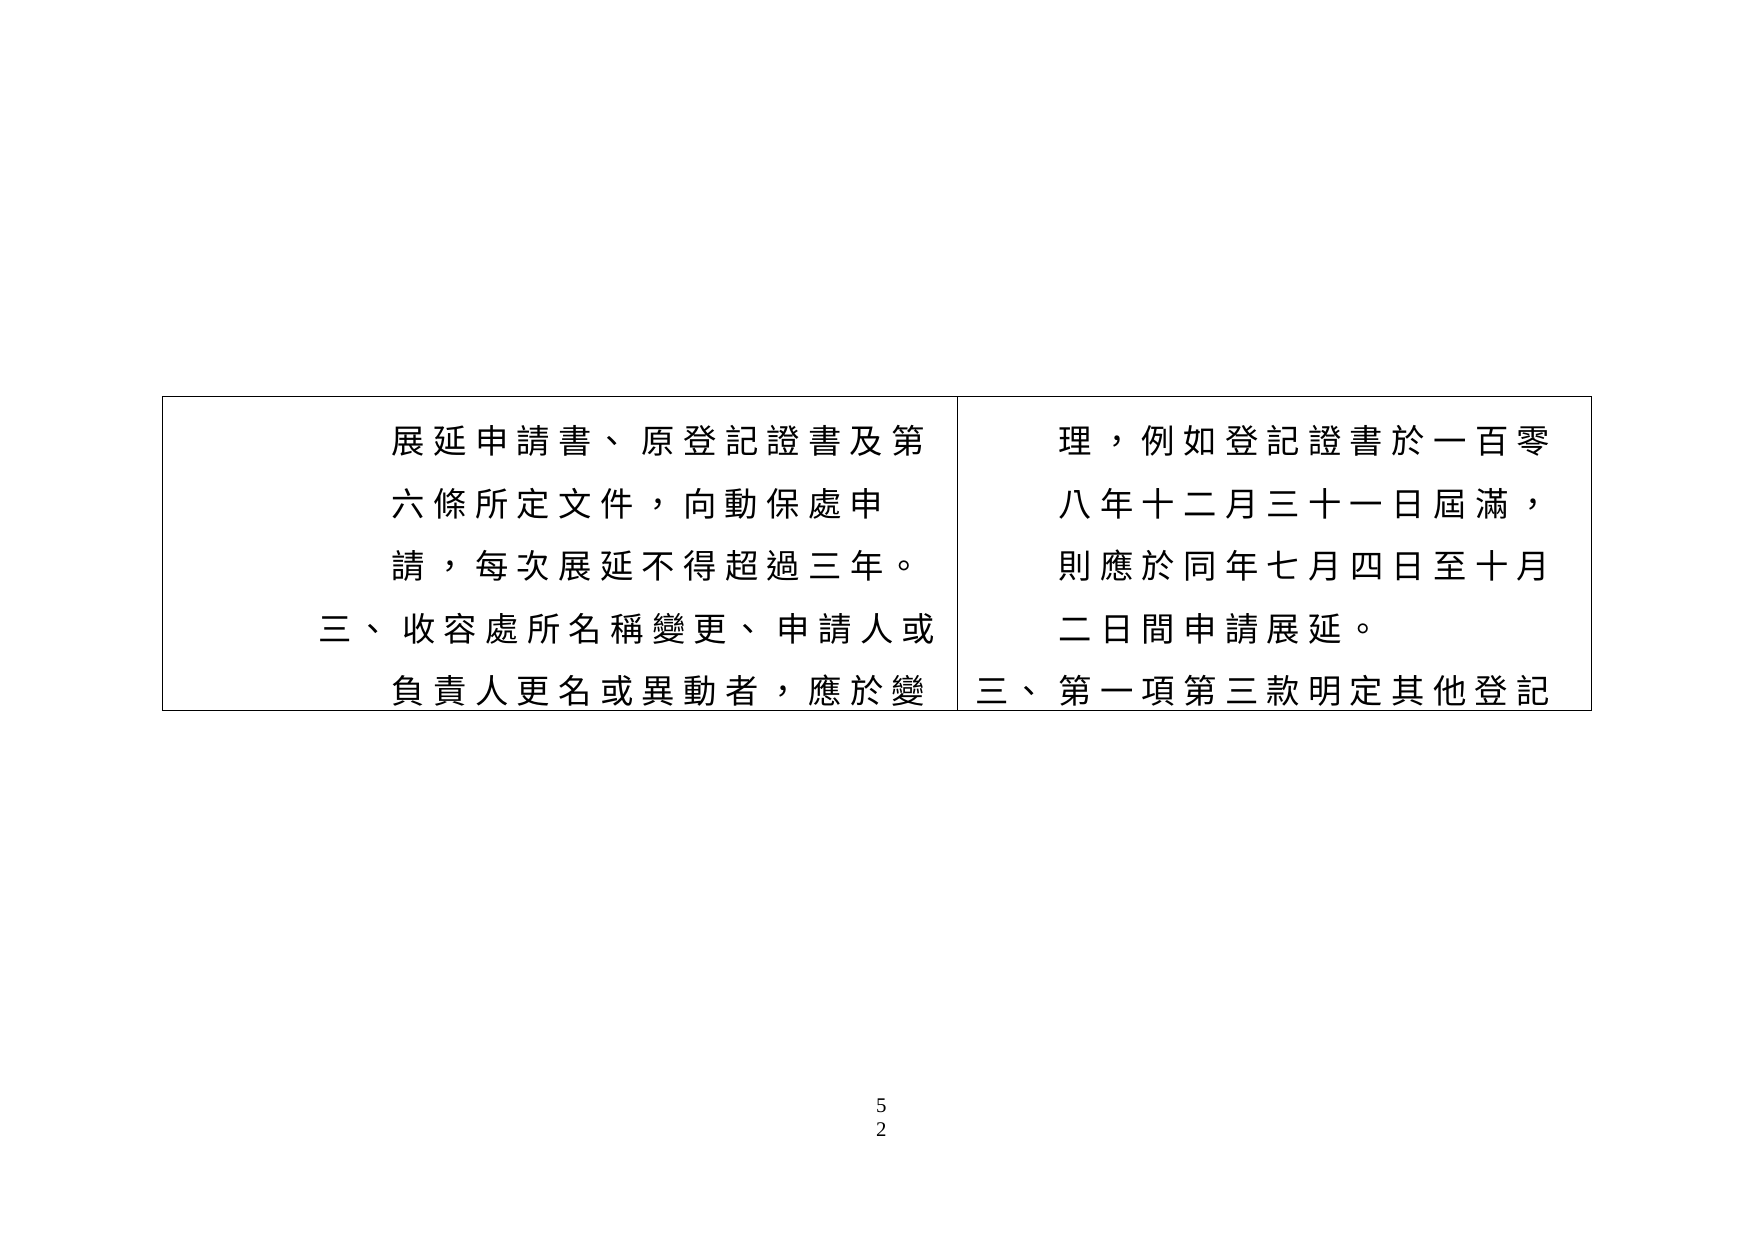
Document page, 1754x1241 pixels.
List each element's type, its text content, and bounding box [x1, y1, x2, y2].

table_cell 理，例如登記證書於一百零八年十二月三十一日屆滿，則應於同年七月四日至十月二日間申請展延。 三、第一項第三款明定其他登記 [958, 397, 1591, 710]
table_cell 展延申請書、原登記證書及第六條所定文件，向動保處申請，每次展延不得超過三年。 三、收容處所名稱變更、申請人或負責人更名或異動者，應於變 [163, 397, 957, 710]
